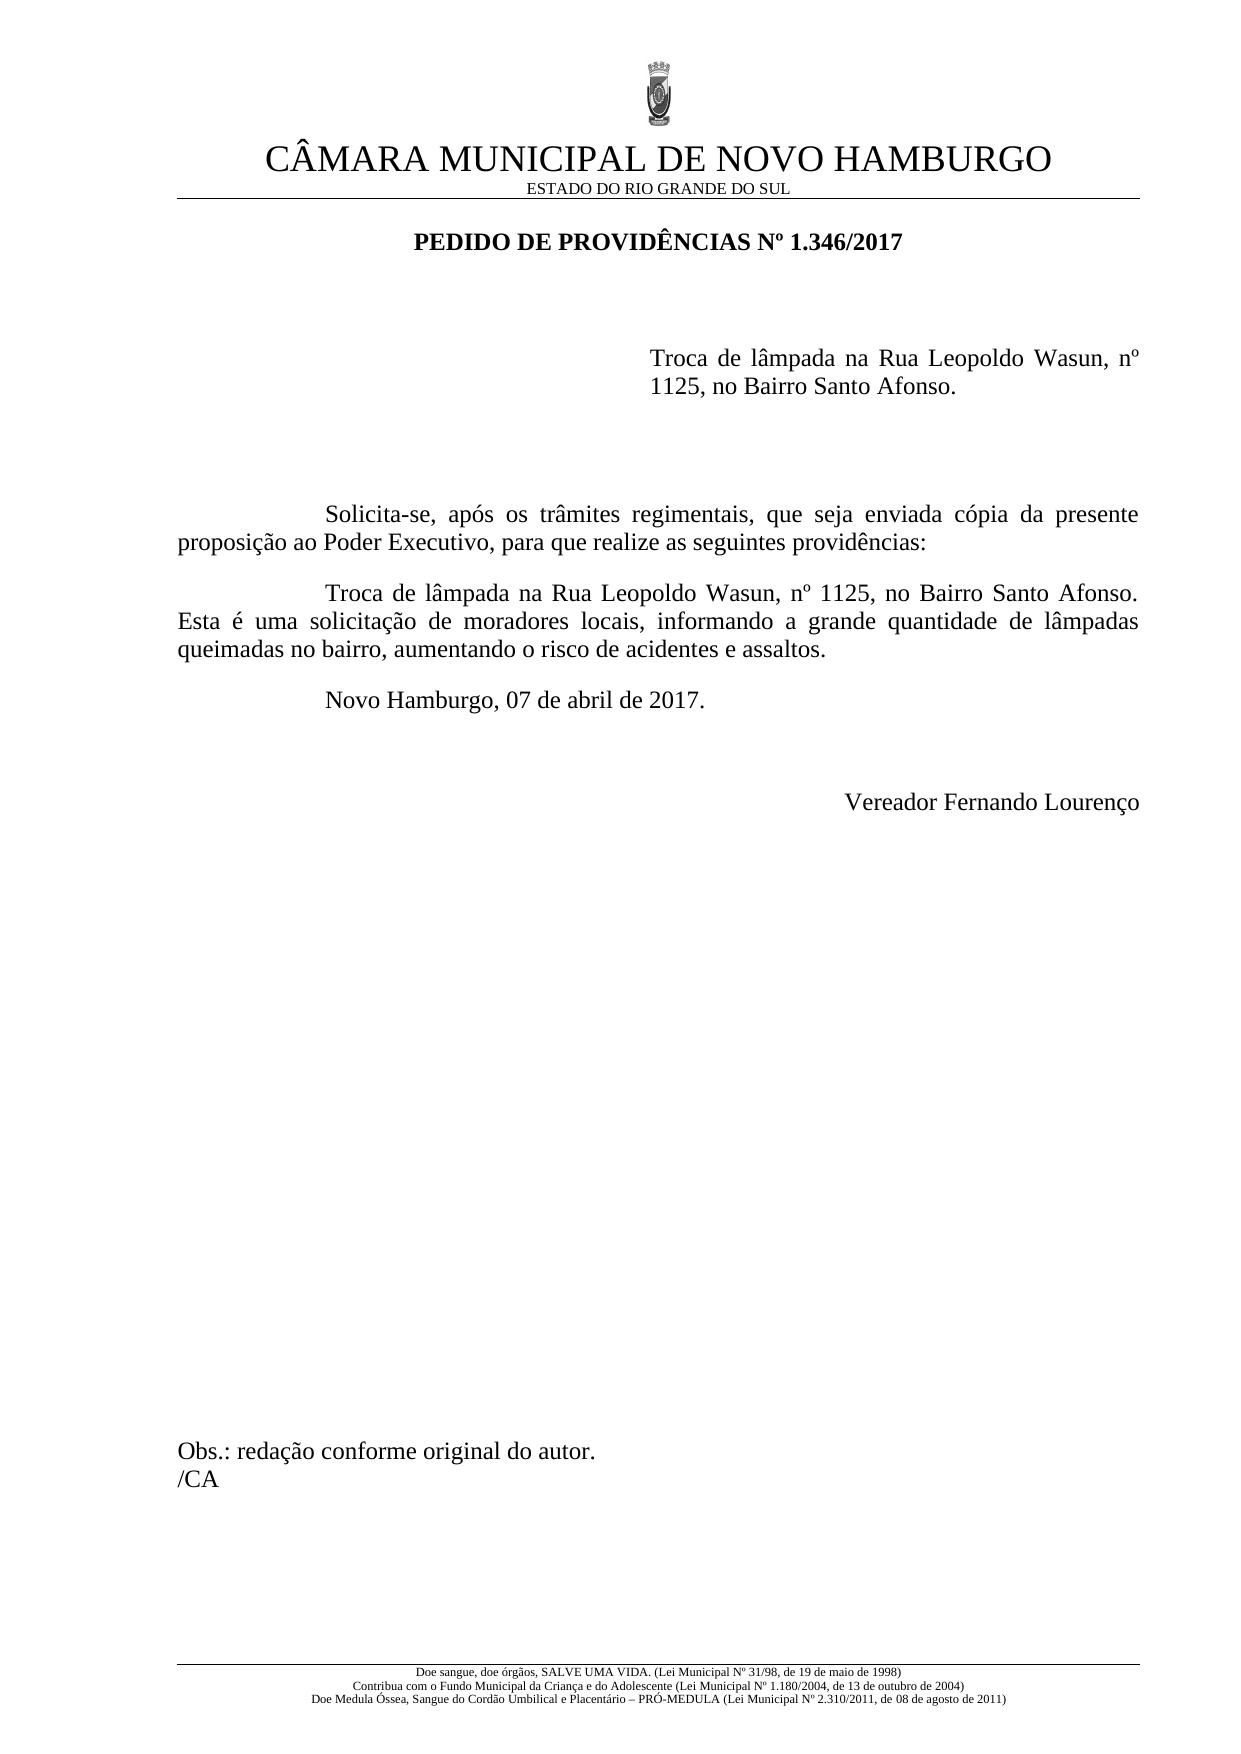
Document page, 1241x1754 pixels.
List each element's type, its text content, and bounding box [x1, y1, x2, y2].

text Troca de lâmpada na Rua Leopoldo Wasun, nº 1125, no Bairro Santo Afonso. Esta é uma solicitação de moradores locais, informando a grande quantidade de lâmpadas queimadas no bairro, aumentando o risco de acidentes e assaltos. [177, 579, 1140, 662]
text Troca de lâmpada na Rua Leopoldo Wasun, nº 1125, no Bairro Santo Afonso. [649, 344, 1140, 400]
text /CA [177, 1465, 1140, 1493]
text Vereador Fernando Lourenço [177, 788, 1140, 816]
text Obs.: redação conforme original do autor. [177, 1437, 1140, 1465]
text Novo Hamburgo, 07 de abril de 2017. [177, 686, 1140, 714]
text Solicita-se, após os trâmites regimentais, que seja enviada cópia da presente proposição ao Poder Executivo, para que realize as seguintes providências: [177, 500, 1140, 556]
text PEDIDO DE PROVIDÊNCIAS Nº 1.346/2017 [177, 228, 1140, 256]
